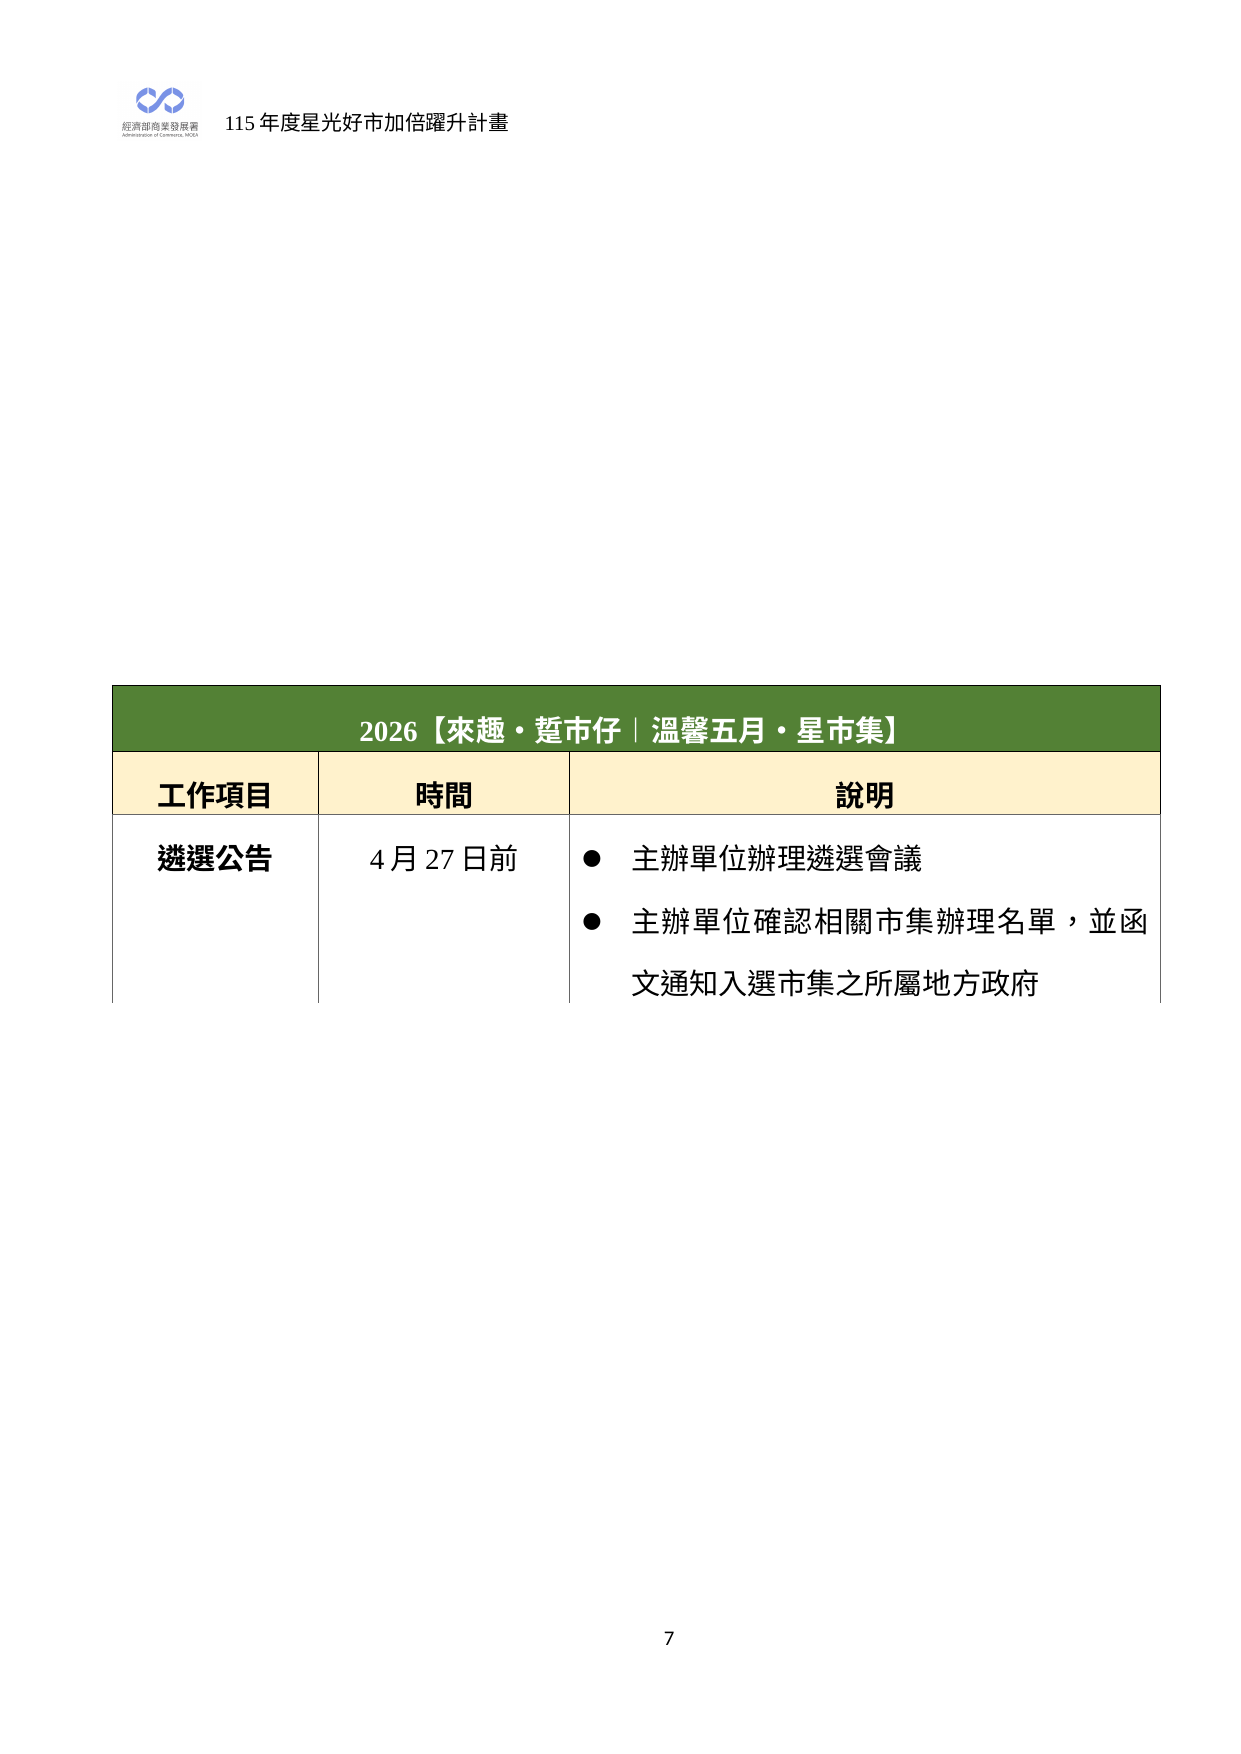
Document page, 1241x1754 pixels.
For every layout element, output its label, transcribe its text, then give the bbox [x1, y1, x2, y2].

table_cell 時間 [319, 752, 569, 814]
table_cell 4月27日前 [319, 815, 569, 1003]
table_cell 工作項目 [113, 752, 318, 814]
table_cell 說明 [570, 752, 1160, 814]
table_header 2026【來趣・踅市仔︱溫馨五月・星市集】 [113, 686, 1160, 751]
table_cell 主辦單位辦理遴選會議 主辦單位確認相關市集辦理名單，並函文通知入選市集之所屬地方政府 執行單位聯繫各市集有關活動籌備事宜 [570, 815, 1160, 1003]
table_cell 遴選公告 [113, 815, 318, 1003]
